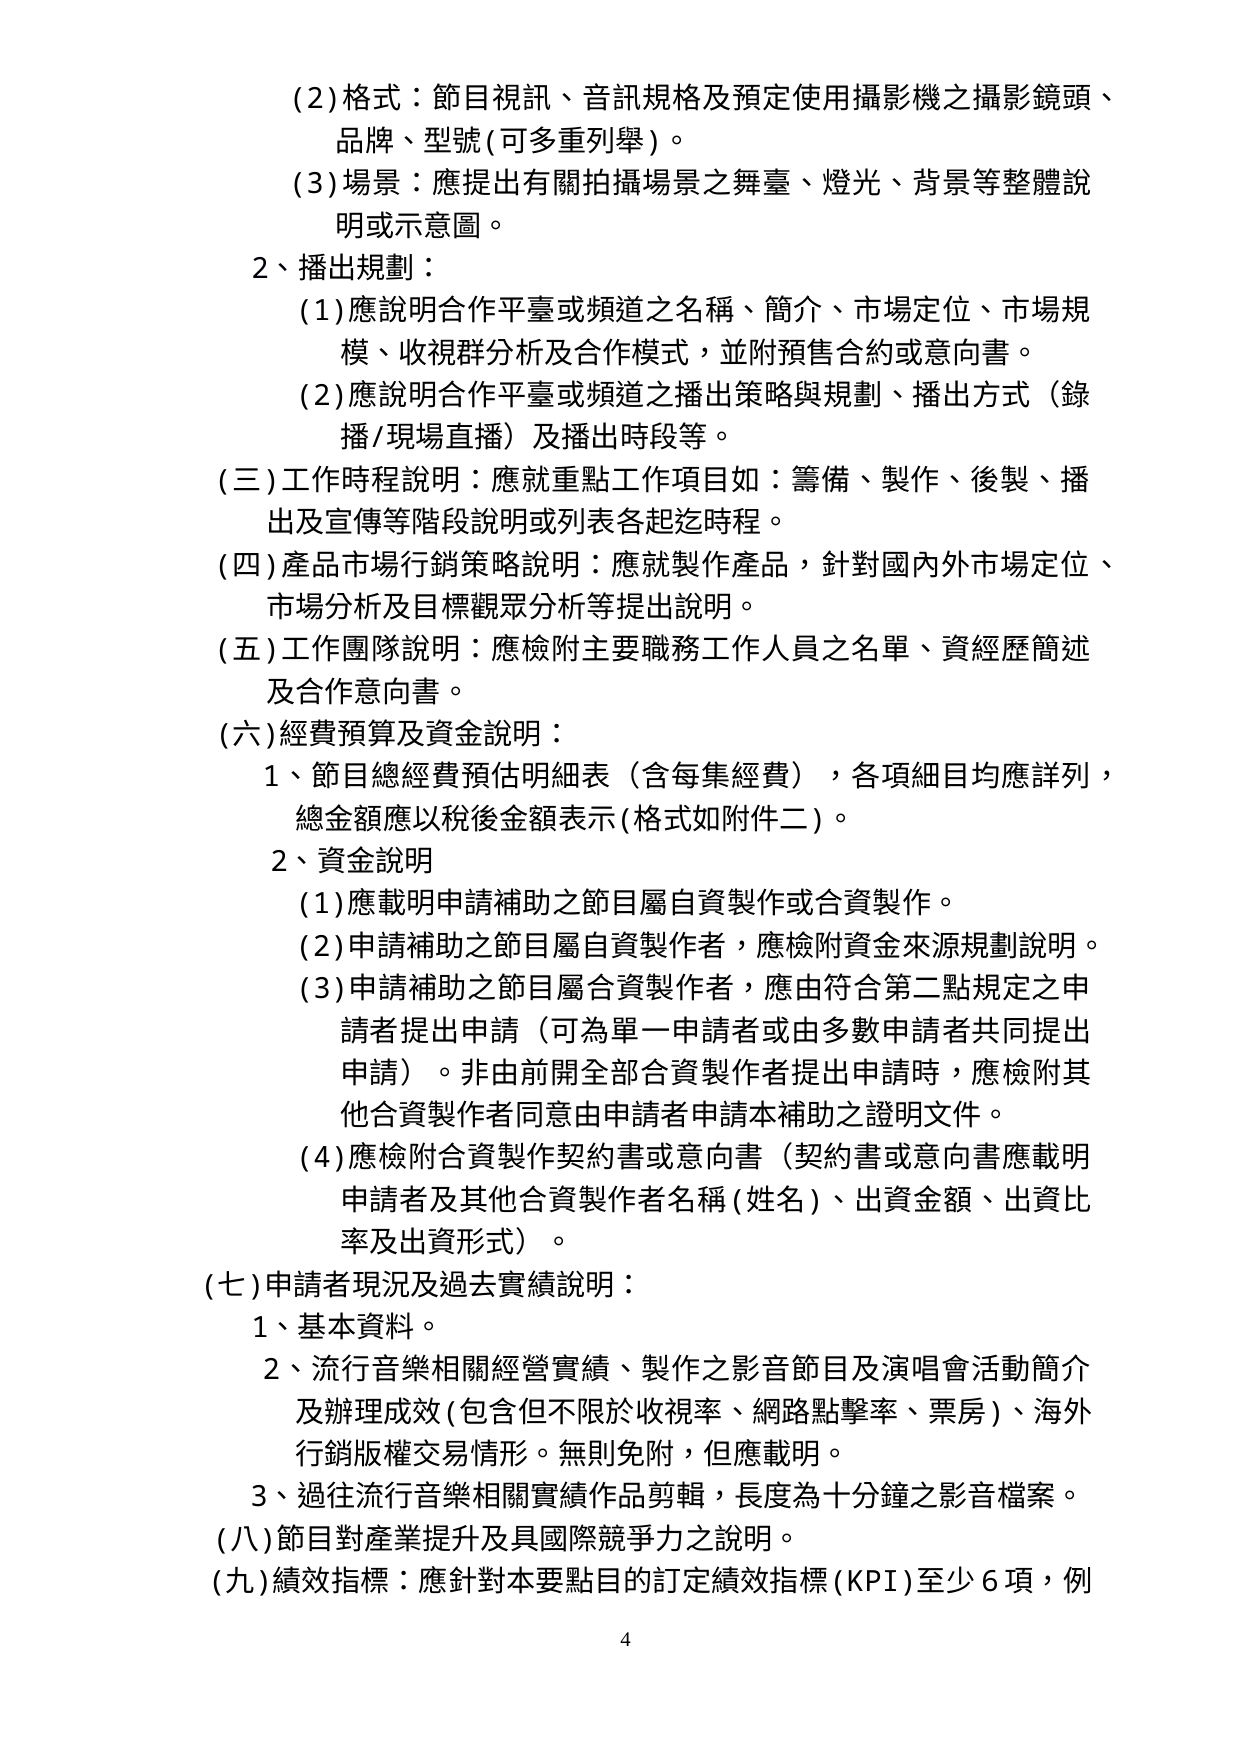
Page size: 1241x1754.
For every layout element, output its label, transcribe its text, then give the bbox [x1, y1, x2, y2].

text (三)工作時程說明：應就重點工作項目如：籌備、製作、後製、播出及宣傳等階段說明或列表各起迄時程。 [177, 456, 1092, 541]
text (3)申請補助之節目屬合資製作者，應由符合第二點規定之申請者提出申請（可為單一申請者或由多數申請者共同提出申請）。非由前開全部合資製作者提出申請時，應檢附其他合資製作者同意由申請者申請本補助之證明文件。 [296, 965, 1092, 1134]
text 3、過往流行音樂相關實績作品剪輯，長度為十分鐘之影音檔案。 [198, 1473, 1092, 1515]
text (2)格式：節目視訊、音訊規格及預定使用攝影機之攝影鏡頭、品牌、型號(可多重列舉)。 [289, 75, 1092, 160]
text (七)申請者現況及過去實績說明： [148, 1261, 1092, 1303]
text 1、基本資料。 [251, 1303, 1092, 1346]
text (六)經費預算及資金說明： [198, 710, 1092, 753]
text (4)應檢附合資製作契約書或意向書（契約書或意向書應載明申請者及其他合資製作者名稱(姓名)、出資金額、出資比率及出資形式）。 [296, 1134, 1092, 1261]
text 2、流行音樂相關經營實績、製作之影音節目及演唱會活動簡介及辦理成效(包含但不限於收視率、網路點擊率、票房)、海外行銷版權交易情形。無則免附，但應載明。 [189, 1346, 1092, 1473]
text (2)申請補助之節目屬自資製作者，應檢附資金來源規劃說明。 [295, 922, 1092, 965]
text (九)績效指標：應針對本要點目的訂定績效指標(KPI)至少6項，例 [173, 1558, 1092, 1600]
text (四)產品市場行銷策略說明：應就製作產品，針對國內外市場定位、市場分析及目標觀眾分析等提出說明。 [177, 541, 1092, 626]
text (1)應載明申請補助之節目屬自資製作或合資製作。 [295, 880, 1092, 922]
text (3)場景：應提出有關拍攝場景之舞臺、燈光、背景等整體說明或示意圖。 [289, 160, 1092, 244]
text (五)工作團隊說明：應檢附主要職務工作人員之名單、資經歷簡述及合作意向書。 [177, 626, 1092, 710]
text (八)節目對產業提升及具國際競爭力之說明。 [177, 1515, 1092, 1558]
text 1、節目總經費預估明細表（含每集經費），各項細目均應詳列，總金額應以稅後金額表示(格式如附件二)。 [189, 753, 1092, 838]
text 2、資金說明 [148, 838, 1092, 880]
text (1)應說明合作平臺或頻道之名稱、簡介、市場定位、市場規模、收視群分析及合作模式，並附預售合約或意向書。 [295, 287, 1092, 372]
text 2、播出規劃： [251, 244, 1092, 287]
text (2)應說明合作平臺或頻道之播出策略與規劃、播出方式（錄播/現場直播）及播出時段等。 [295, 372, 1092, 456]
